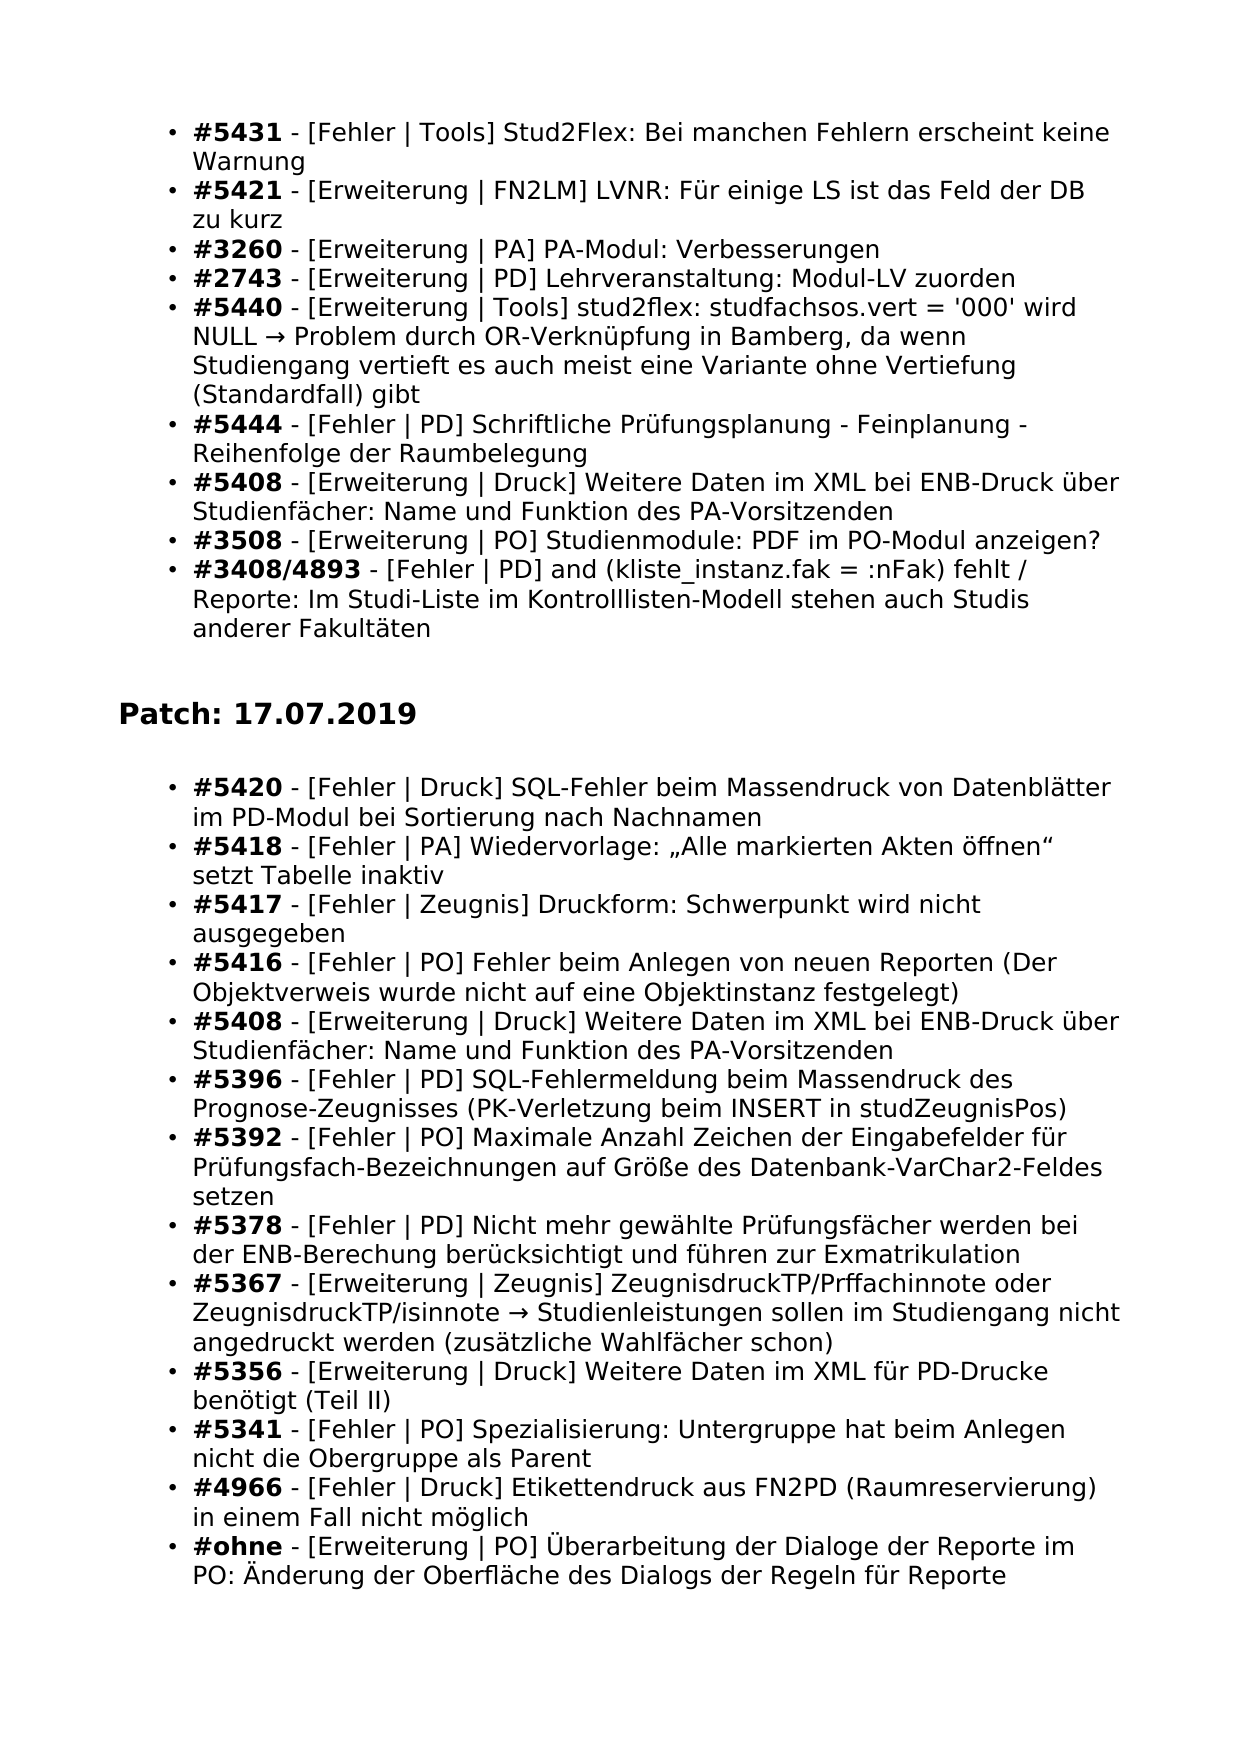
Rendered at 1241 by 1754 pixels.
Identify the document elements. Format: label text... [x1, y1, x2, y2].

list #5378 - [Fehler | PD] Nicht mehr gewählte Prüfungsfächer werden bei der ENB-Berechung berücksichtigt und führen zur Exmatrikulation [177, 1211, 1122, 1269]
list #ohne - [Erweiterung | PO] Überarbeitung der Dialoge der Reporte im PO: Änderung der Oberfläche des Dialogs der Regeln für Reporte [177, 1532, 1122, 1590]
list #5408 - [Erweiterung | Druck] Weitere Daten im XML bei ENB-Druck über Studienfächer: Name und Funktion des PA-Vorsitzenden [177, 468, 1122, 526]
list #5396 - [Fehler | PD] SQL-Fehlermeldung beim Massendruck des Prognose-Zeugnisses (PK-Verletzung beim INSERT in studZeugnisPos) [177, 1065, 1122, 1123]
list #5420 - [Fehler | Druck] SQL-Fehler beim Massendruck von Datenblätter im PD-Modul bei Sortierung nach Nachnamen [177, 773, 1122, 832]
list #5367 - [Erweiterung | Zeugnis] ZeugnisdruckTP/Prffachinnote oder ZeugnisdruckTP/isinnote → Studienleistungen sollen im Studiengang nicht angedruckt werden (zusätzliche Wahlfächer schon) [177, 1269, 1122, 1357]
list #5392 - [Fehler | PO] Maximale Anzahl Zeichen der Eingabefelder für Prüfungsfach-Bezeichnungen auf Größe des Datenbank-VarChar2-Feldes setzen [177, 1123, 1122, 1211]
list #5356 - [Erweiterung | Druck] Weitere Daten im XML für PD-Drucke benötigt (Teil II) [177, 1357, 1122, 1415]
subtitle Patch: 17.07.2019 [118, 698, 1122, 732]
list #5431 - [Fehler | Tools] Stud2Flex: Bei manchen Fehlern erscheint keine Warnung [177, 118, 1122, 176]
list #5408 - [Erweiterung | Druck] Weitere Daten im XML bei ENB-Druck über Studienfächer: Name und Funktion des PA-Vorsitzenden [177, 1007, 1122, 1065]
list #5417 - [Fehler | Zeugnis] Druckform: Schwerpunkt wird nicht ausgegeben [177, 890, 1122, 948]
list #3508 - [Erweiterung | PO] Studienmodule: PDF im PO-Modul anzeigen? [177, 526, 1122, 556]
list #5444 - [Fehler | PD] Schriftliche Prüfungsplanung - Feinplanung - Reihenfolge der Raumbelegung [177, 410, 1122, 468]
list #4966 - [Fehler | Druck] Etikettendruck aus FN2PD (Raumreservierung) in einem Fall nicht möglich [177, 1473, 1122, 1532]
list #5440 - [Erweiterung | Tools] stud2flex: studfachsos.vert = '000' wird NULL → Problem durch OR-Verknüpfung in Bamberg, da wenn Studiengang vertieft es auch meist eine Variante ohne Vertiefung (Standardfall) gibt [177, 293, 1122, 410]
list #2743 - [Erweiterung | PD] Lehrveranstaltung: Modul-LV zuorden [177, 264, 1122, 293]
list #5421 - [Erweiterung | FN2LM] LVNR: Für einige LS ist das Feld der DB zu kurz [177, 176, 1122, 235]
list #3408/4893 - [Fehler | PD] and (kliste_instanz.fak = :nFak) fehlt / Reporte: Im Studi-Liste im Kontrolllisten-Modell stehen auch Studis anderer Fakultäten [177, 556, 1122, 643]
list #3260 - [Erweiterung | PA] PA-Modul: Verbesserungen [177, 235, 1122, 264]
list #5341 - [Fehler | PO] Spezialisierung: Untergruppe hat beim Anlegen nicht die Obergruppe als Parent [177, 1415, 1122, 1473]
list #5418 - [Fehler | PA] Wiedervorlage: „Alle markierten Akten öffnen“ setzt Tabelle inaktiv [177, 832, 1122, 890]
list #5416 - [Fehler | PO] Fehler beim Anlegen von neuen Reporten (Der Objektverweis wurde nicht auf eine Objektinstanz festgelegt) [177, 948, 1122, 1007]
